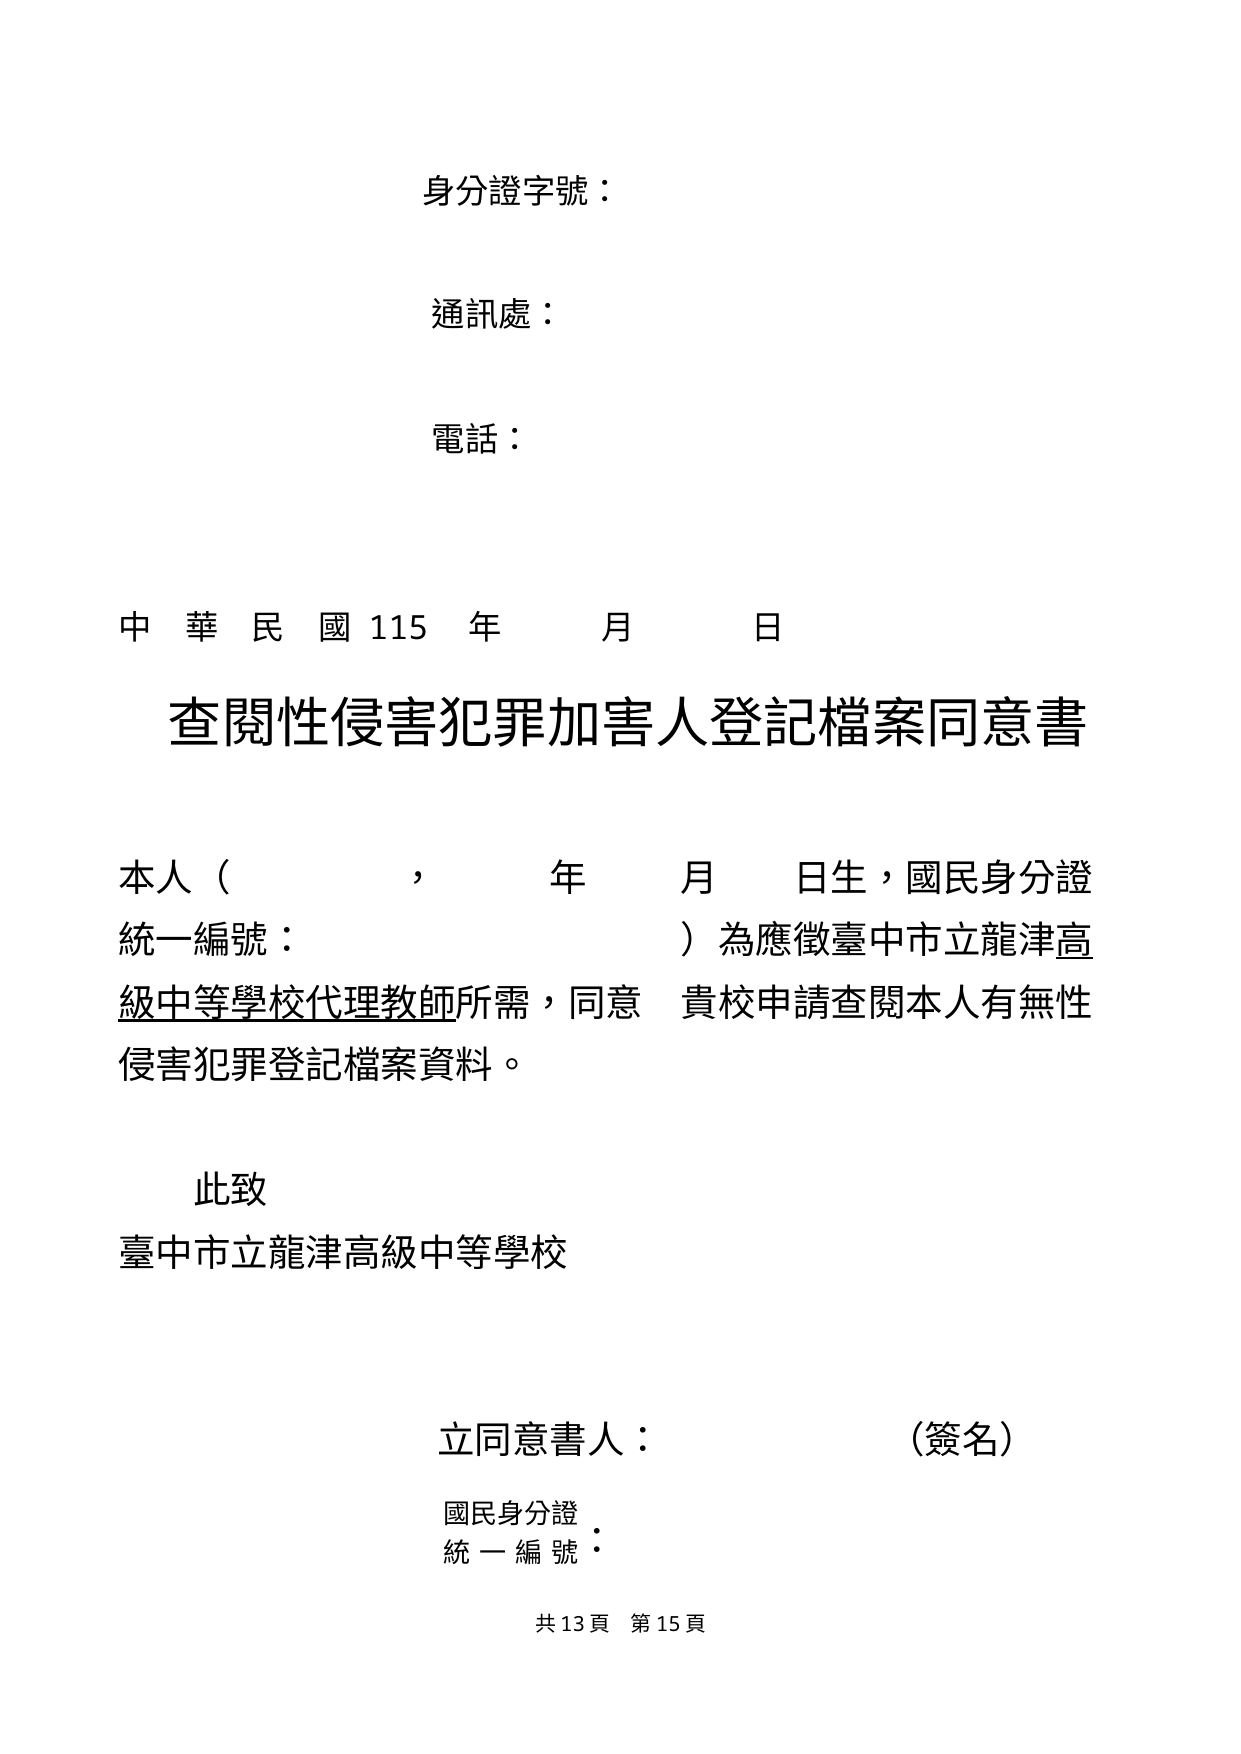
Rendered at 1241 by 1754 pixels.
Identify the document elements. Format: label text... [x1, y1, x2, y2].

text 身分證字號： [118, 146, 1122, 208]
text 臺中市立龍津高級中等學校 [118, 1208, 1122, 1271]
text 本人（ ， 年 月 日生，國民身分證統一編號： ）為應徵臺中市立龍津高級中等學校代理教師所需，同意 貴校申請查閱本人有無性侵害犯罪登記檔案資料。 [118, 833, 1122, 1083]
text 電話： [118, 396, 1122, 458]
text 國民身分證統一編號： [118, 1458, 1122, 1583]
text 查閱性侵害犯罪加害人登記檔案同意書 [118, 646, 1138, 771]
text 通訊處： [118, 271, 1122, 333]
text 此致 [118, 1146, 1122, 1208]
text 中 華 民 國 115 年 月 日 [118, 583, 1122, 646]
text 立同意書人： （簽名） [118, 1396, 1122, 1458]
